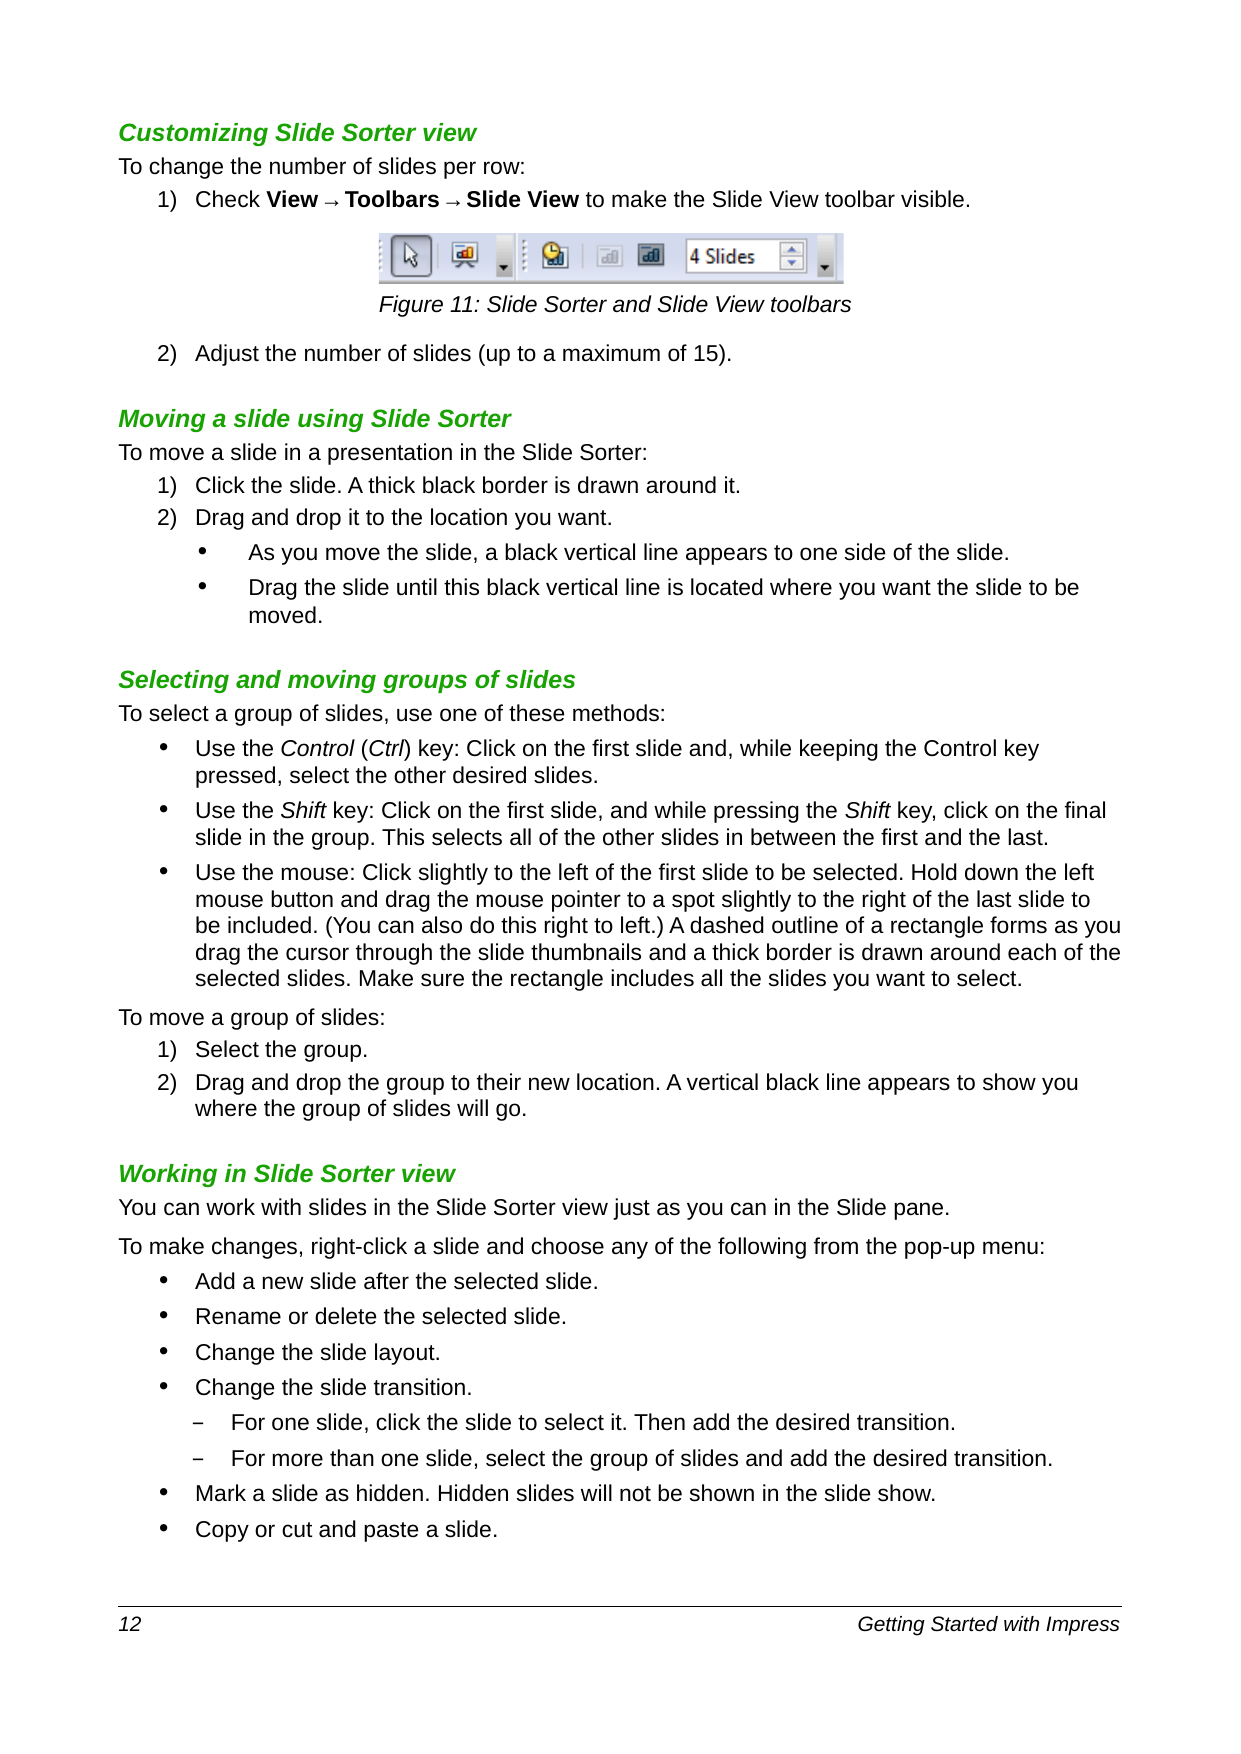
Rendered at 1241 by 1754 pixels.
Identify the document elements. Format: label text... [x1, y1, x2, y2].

list Adjust the number of slides (up to a maximum of 15). [177, 340, 1122, 366]
text You can work with slides in the Slide Sorter view just as you can in the Slide pane. [118, 1194, 1122, 1221]
list Copy or cut and paste a slide. [156, 1514, 1122, 1543]
list Use the Shift key: Click on the first slide, and while pressing the Shift key, click on the final slide in the group. This selects all of the other slides in between the first and the last. [156, 795, 1122, 850]
subtitle Moving a slide using Slide Sorter [118, 404, 1122, 433]
list To select a group of slides, use one of these methods: [118, 700, 1122, 727]
picture [378, 233, 844, 284]
list Drag the slide until this black vertical line is located where you want the slide to be moved. [195, 572, 1122, 628]
list To move a slide in a presentation in the Slide Sorter: [118, 439, 1122, 465]
subtitle Customizing Slide Sorter view [118, 118, 1122, 147]
list Rename or delete the selected slide. [156, 1301, 1122, 1331]
list Change the slide transition. [156, 1372, 1122, 1401]
list Click the slide. A thick black border is drawn around it. [177, 472, 1122, 498]
list Add a new slide after the selected slide. [156, 1266, 1122, 1295]
text Figure 11: Slide Sorter and Slide View toolbars [379, 291, 862, 317]
list Check View → Toolbars → Slide View to make the Slide View toolbar visible. [177, 186, 1122, 214]
list Drag and drop it to the location you want. [177, 504, 1122, 531]
list Mark a slide as hidden. Hidden slides will not be shown in the slide show. [156, 1478, 1122, 1508]
list Change the slide layout. [156, 1337, 1122, 1366]
list To change the number of slides per row: [118, 153, 1122, 179]
list Drag and drop the group to their new location. A vertical black line appears to show you where the group of slides will go. [177, 1069, 1122, 1122]
list For one slide, click the slide to select it. Then add the desired transition. [192, 1408, 1122, 1437]
list Use the Control (Ctrl) key: Click on the first slide and, while keeping the Control key pressed, select the other desired slides. [156, 733, 1122, 789]
list Select the group. [177, 1036, 1122, 1063]
subtitle Working in Slide Sorter view [118, 1159, 1122, 1188]
list To move a group of slides: [118, 1004, 1122, 1030]
list Use the mouse: Click slightly to the left of the first slide to be selected. Hold down the left mouse button and drag the mouse pointer to a spot slightly to the right of the last slide to be included. (You can also do this right to left.) A dashed outline of a rectangle forms as you drag the cursor through the slide thumbnails and a thick border is drawn around each of the selected slides. Make sure the rectangle includes all the slides you want to select. [156, 857, 1122, 991]
list To make changes, right-click a slide and choose any of the following from the pop-up menu: [118, 1233, 1122, 1259]
list As you move the slide, a black vertical line appears to one side of the slide. [195, 537, 1122, 566]
subtitle Selecting and moving groups of slides [118, 665, 1122, 694]
list For more than one slide, select the group of slides and add the desired transition. [192, 1443, 1122, 1472]
